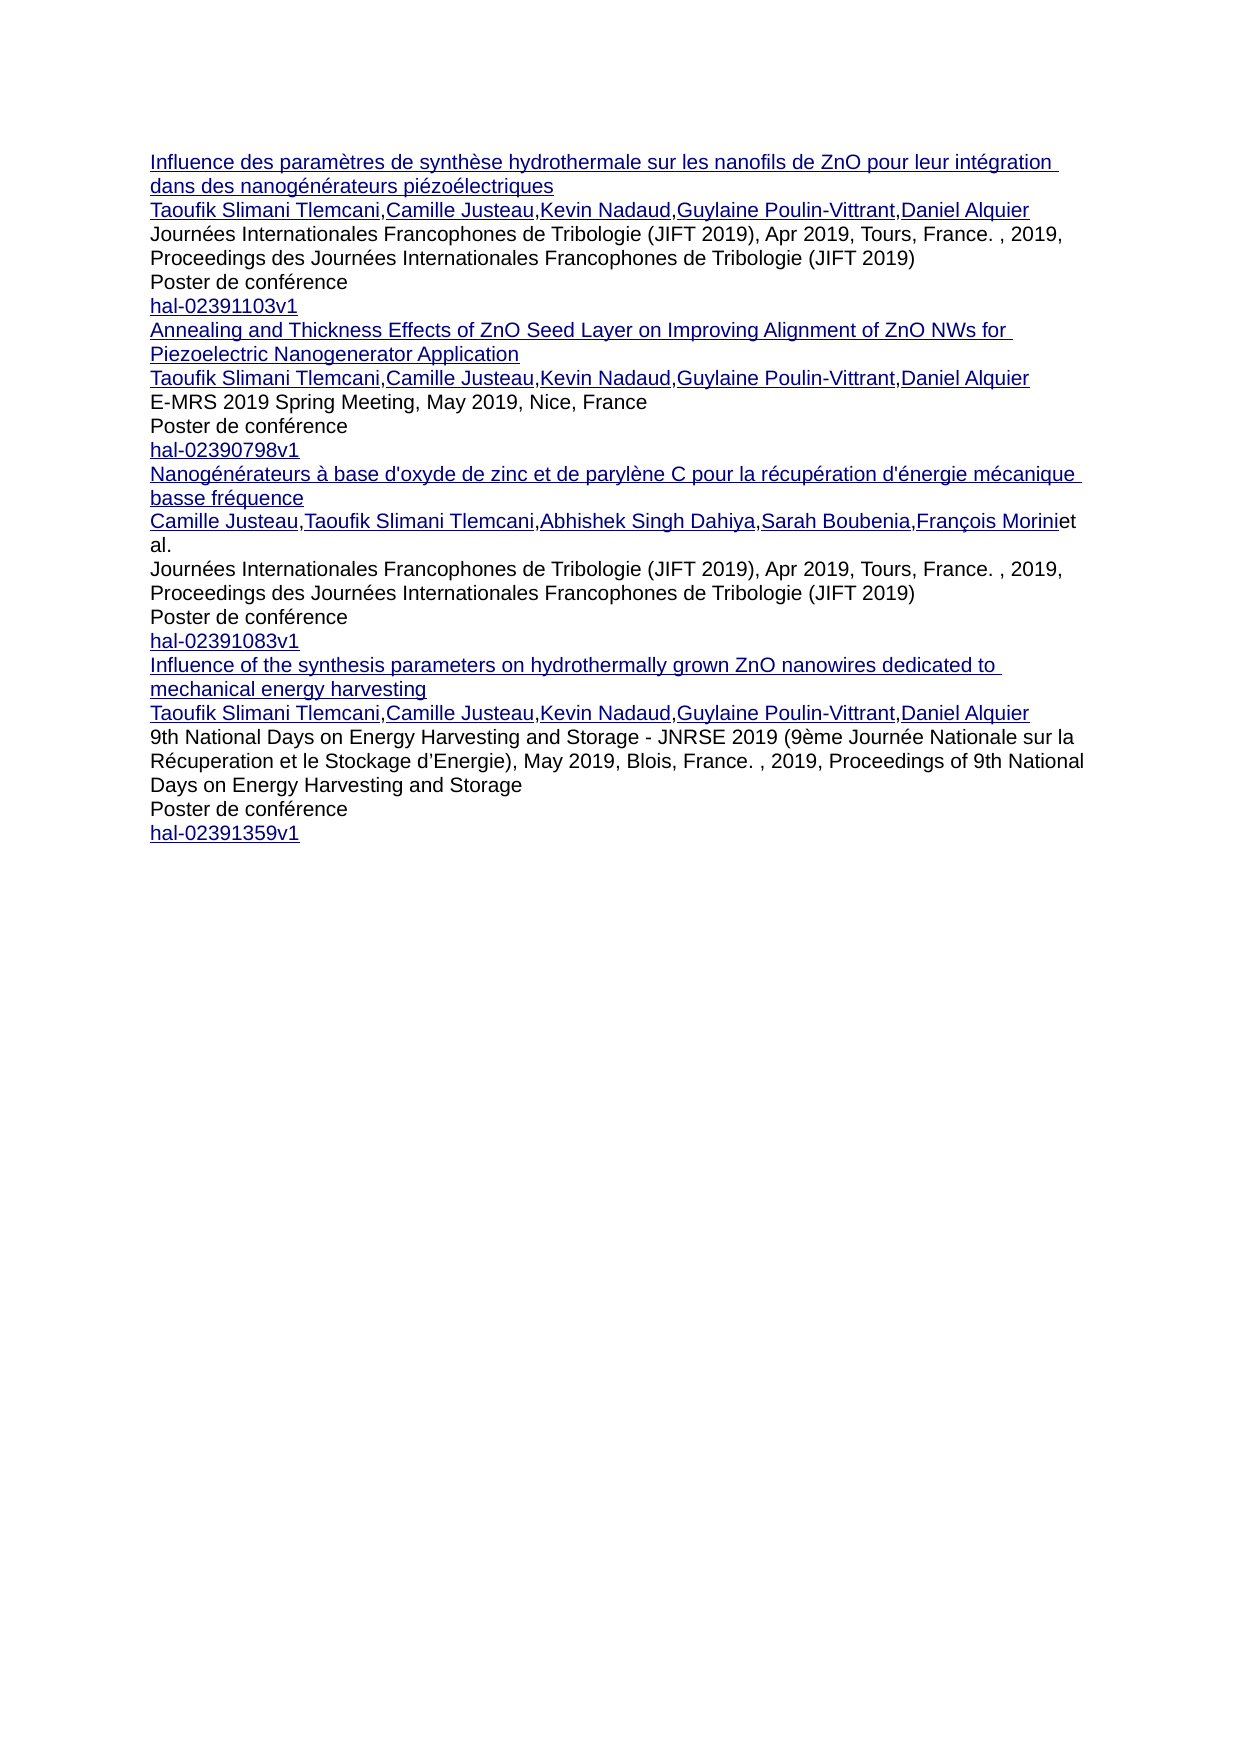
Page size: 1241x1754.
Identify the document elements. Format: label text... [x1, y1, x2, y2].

table_cell Influence des paramètres de synthèse hydrothermale sur les nanofils de ZnO pour leur intégration dans des nanogénérateurs piézoélectriques Taoufik Slimani Tlemcani,Camille Justeau,Kevin Nadaud,Guylaine Poulin-Vittrant,Daniel Alquier Journées Internationales Francophones de Tribologie (JIFT 2019), Apr 2019, Tours, France. , 2019, Proceedings des Journées Internationales Francophones de Tribologie (JIFT 2019) Poster de conférence hal-02391103v1 [150, 150, 1090, 318]
table_cell Nanogénérateurs à base d'oxyde de zinc et de parylène C pour la récupération d'énergie mécanique basse fréquence Camille Justeau,Taoufik Slimani Tlemcani,Abhishek Singh Dahiya,Sarah Boubenia,François Moriniet al. Journées Internationales Francophones de Tribologie (JIFT 2019), Apr 2019, Tours, France. , 2019, Proceedings des Journées Internationales Francophones de Tribologie (JIFT 2019) Poster de conférence hal-02391083v1 [150, 461, 1090, 653]
table_cell Annealing and Thickness Effects of ZnO Seed Layer on Improving Alignment of ZnO NWs for Piezoelectric Nanogenerator Application Taoufik Slimani Tlemcani,Camille Justeau,Kevin Nadaud,Guylaine Poulin-Vittrant,Daniel Alquier E-MRS 2019 Spring Meeting, May 2019, Nice, France Poster de conférence hal-02390798v1 [150, 318, 1090, 461]
table_cell Influence of the synthesis parameters on hydrothermally grown ZnO nanowires dedicated to mechanical energy harvesting Taoufik Slimani Tlemcani,Camille Justeau,Kevin Nadaud,Guylaine Poulin-Vittrant,Daniel Alquier 9th National Days on Energy Harvesting and Storage - JNRSE 2019 (9ème Journée Nationale sur la Récuperation et le Stockage d’Energie), May 2019, Blois, France. , 2019, Proceedings of 9th National Days on Energy Harvesting and Storage Poster de conférence hal-02391359v1 [150, 653, 1090, 845]
